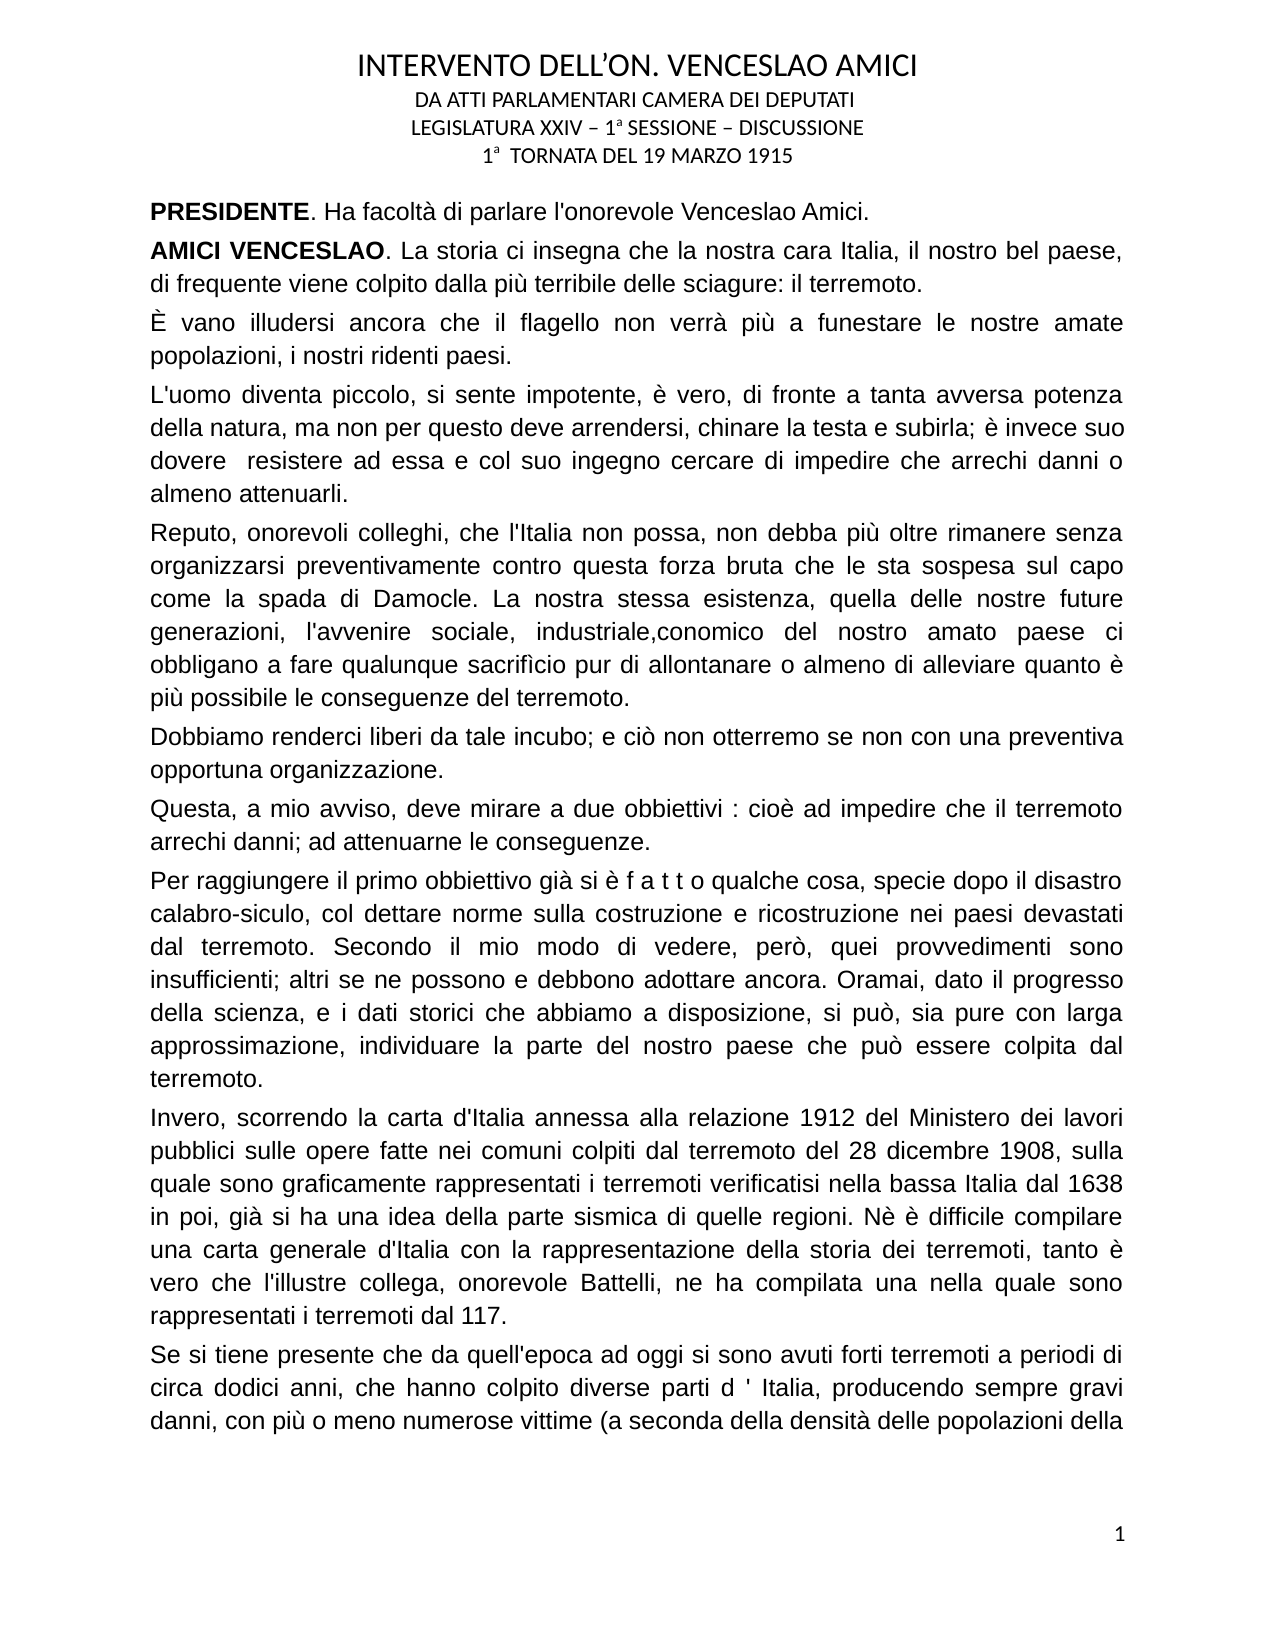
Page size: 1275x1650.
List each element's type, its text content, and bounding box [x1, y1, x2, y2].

text PRESIDENTE. Ha facoltà di parlare l'onorevole Venceslao Amici. [150, 197, 1125, 226]
text Reputo, onorevoli colleghi, che l'Italia non possa, non debba più oltre rimanere senza organizzarsi preventivamente contro questa forza bruta che le sta sospesa sul capo come la spada di Damocle. La nostra stessa esistenza, quella delle nostre future generazioni, l'avvenire sociale, industriale,conomico del nostro amato paese ci obbligano a fare qualunque sacrifìcio pur di allontanare o almeno di alleviare quanto è più possibile le conseguenze del terremoto. [150, 518, 1125, 712]
text Questa, a mio avviso, deve mirare a due obbiettivi : cioè ad impedire che il terremoto arrechi danni; ad attenuarne le conseguenze. [150, 794, 1125, 856]
text Se si tiene presente che da quell'epoca ad oggi si sono avuti forti terremoti a periodi di circa dodici anni, che hanno colpito diverse parti d ' Italia, producendo sempre gravi danni, con più o meno numerose vittime (a seconda della densità delle popolazioni della [150, 1340, 1125, 1435]
text L'uomo diventa piccolo, si sente impotente, è vero, di fronte a tanta avversa potenza della natura, ma non per questo deve arrendersi, chinare la testa e subirla; è invece suo dovere resistere ad essa e col suo ingegno cercare di impedire che arrechi danni o almeno attenuarli. [150, 380, 1125, 508]
text È vano illudersi ancora che il flagello non verrà più a funestare le nostre amate popolazioni, i nostri ridenti paesi. [150, 308, 1125, 370]
text AMICI VENCESLAO. La storia ci insegna che la nostra cara Italia, il nostro bel paese, di frequente viene colpito dalla più terribile delle sciagure: il terremoto. [150, 236, 1125, 298]
text Invero, scorrendo la carta d'Italia annessa alla relazione 1912 del Ministero dei lavori pubblici sulle opere fatte nei comuni colpiti dal terremoto del 28 dicembre 1908, sulla quale sono graficamente rappresentati i terremoti verificatisi nella bassa Italia dal 1638 in poi, già si ha una idea della parte sismica di quelle regioni. Nè è difficile compilare una carta generale d'Italia con la rappresentazione della storia dei terremoti, tanto è vero che l'illustre collega, onorevole Battelli, ne ha compilata una nella quale sono rappresentati i terremoti dal 117. [150, 1103, 1125, 1330]
text Per raggiungere il primo obbiettivo già si è f a t t o qualche cosa, specie dopo il disastro calabro-siculo, col dettare norme sulla costruzione e ricostruzione nei paesi devastati dal terremoto. Secondo il mio modo di vedere, però, quei provvedimenti sono insufficienti; altri se ne possono e debbono adottare ancora. Oramai, dato il progresso della scienza, e i dati storici che abbiamo a disposizione, si può, sia pure con larga approssimazione, individuare la parte del nostro paese che può essere colpita dal terremoto. [150, 866, 1125, 1093]
text Dobbiamo renderci liberi da tale incubo; e ciò non otterremo se non con una preventiva opportuna organizzazione. [150, 722, 1125, 784]
